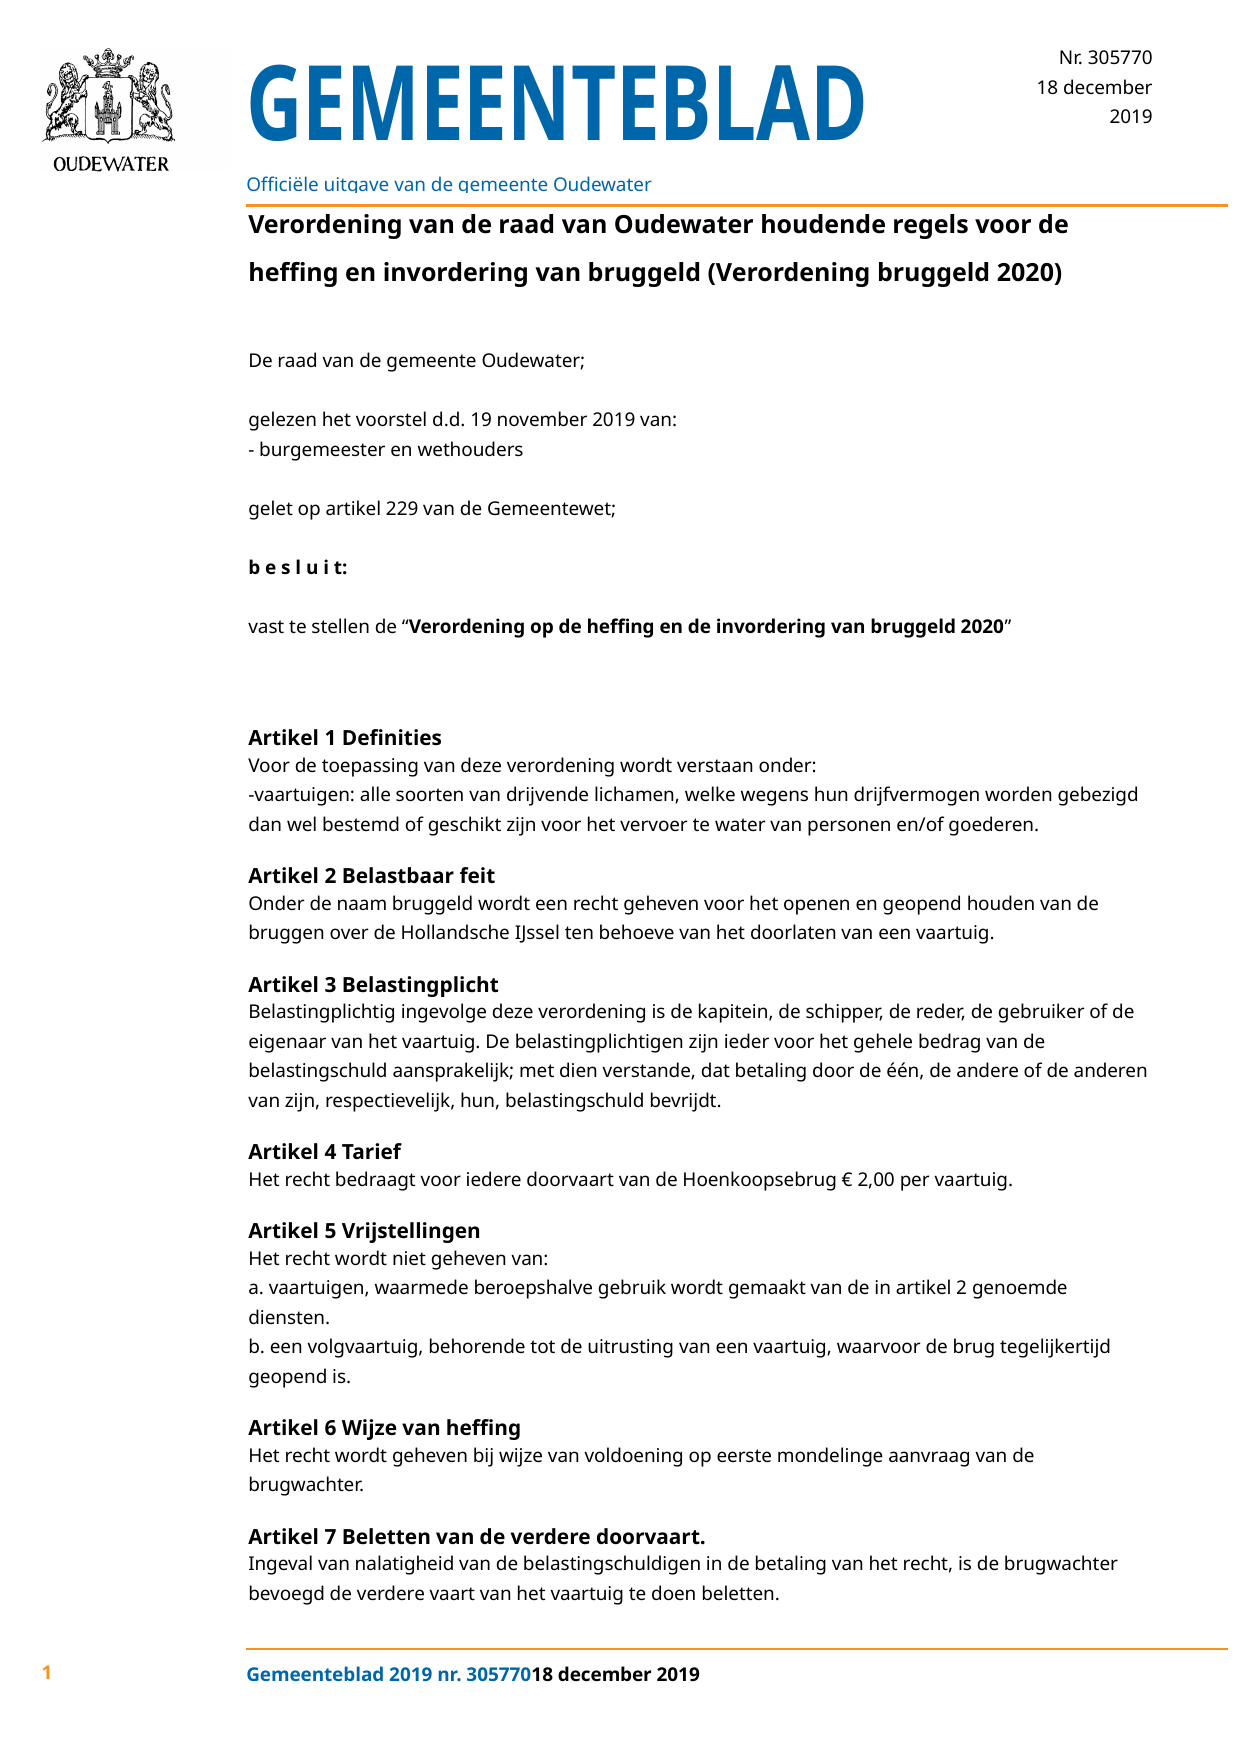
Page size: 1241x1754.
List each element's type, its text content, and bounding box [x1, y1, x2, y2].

text a. vaartuigen, waarmede beroepshalve gebruik wordt gemaakt van de in artikel 2 genoemde diensten. [248, 1274, 1152, 1329]
text Belastingplichtig ingevolge deze verordening is de kapitein, de schipper, de reder, de gebruiker of de eigenaar van het vaartuig. De belastingplichtigen zijn ieder voor het gehele bedrag van de belastingschuld aansprakelijk; met dien verstande, dat betaling door de één, de andere of de anderen van zijn, respectievelijk, hun, belastingschuld bevrijdt. [248, 998, 1152, 1113]
text Het recht wordt geheven bij wijze van voldoening op eerste mondelinge aanvraag van de brugwachter. [248, 1442, 1152, 1497]
text Artikel 2 Belastbaar feit [248, 861, 1152, 890]
text Artikel 4 Tarief [248, 1137, 1152, 1166]
text Artikel 5 Vrijstellingen [248, 1216, 1152, 1245]
text Ingeval van nalatigheid van de belastingschuldigen in de betaling van het recht, is de brugwachter bevoegd de verdere vaart van het vaartuig te doen beletten. [248, 1550, 1152, 1606]
text Voor de toepassing van deze verordening wordt verstaan onder: [248, 752, 1152, 777]
text Onder de naam bruggeld wordt een recht geheven voor het openen en geopend houden van de bruggen over de Hollandsche IJssel ten behoeve van het doorlaten van een vaartuig. [248, 890, 1152, 945]
text gelezen het voorstel d.d. 19 november 2019 van: [248, 407, 1152, 432]
text Het recht bedraagt voor iedere doorvaart van de Hoenkoopsebrug € 2,00 per vaartuig. [248, 1166, 1152, 1192]
text vast te stellen de “Verordening op de heffing en de invordering van bruggeld 2020” [248, 614, 1152, 639]
text b. een volgvaartuig, behorende tot de uitrusting van een vaartuig, waarvoor de brug tegelijkertijd geopend is. [248, 1333, 1152, 1389]
text Artikel 6 Wijze van heffing [248, 1413, 1152, 1442]
text -vaartuigen: alle soorten van drijvende lichamen, welke wegens hun drijfvermogen worden gebezigd dan wel bestemd of geschikt zijn voor het vervoer te water van personen en/of goederen. [248, 781, 1152, 837]
text De raad van de gemeente Oudewater; [248, 347, 1152, 373]
text Verordening van de raad van Oudewater houdende regels voor de heffing en invordering van bruggeld (Verordening bruggeld 2020) [248, 207, 1152, 288]
text Artikel 1 Definities [248, 723, 1152, 752]
picture [41, 47, 231, 172]
text Artikel 3 Belastingplicht [248, 970, 1152, 998]
text Het recht wordt niet geheven van: [248, 1245, 1152, 1270]
text - burgemeester en wethouders [248, 436, 1152, 462]
text b e s l u i t: [248, 554, 1152, 580]
text gelet op artikel 229 van de Gemeentewet; [248, 495, 1152, 521]
text Artikel 7 Beletten van de verdere doorvaart. [248, 1522, 1152, 1550]
